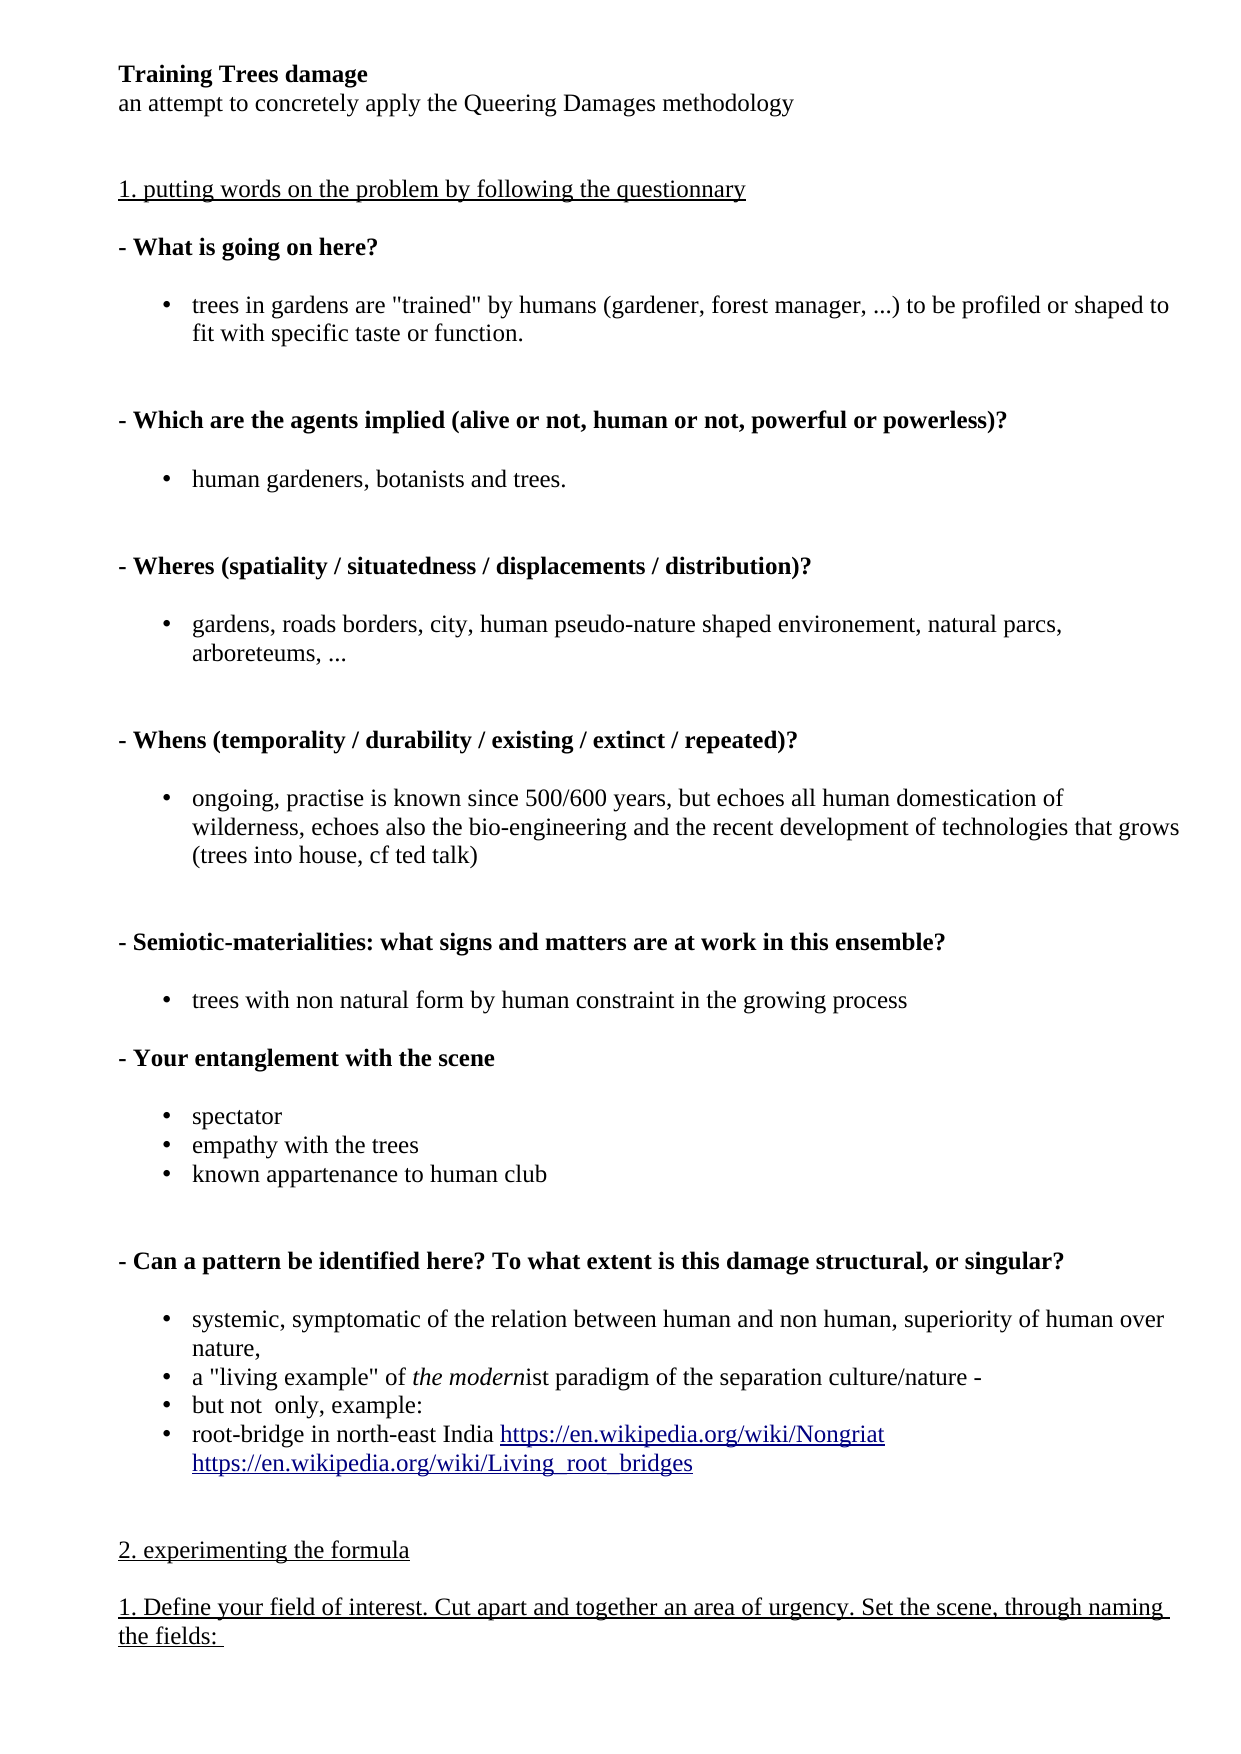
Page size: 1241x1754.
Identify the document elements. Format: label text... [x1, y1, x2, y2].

text - Your entanglement with the scene [118, 1043, 1181, 1072]
list spectator [162, 1101, 1181, 1130]
list root-bridge in north-east India https://en.wikipedia.org/wiki/Nongriat https://en.wikipedia.org/wiki/Living_root_bridges [162, 1419, 1181, 1477]
list human gardeners, botanists and trees. [162, 464, 1181, 492]
text - Semiotic-materialities: what signs and matters are at work in this ensemble? [118, 899, 1181, 956]
text - Which are the agents implied (alive or not, human or not, powerful or powerless)? [118, 377, 1181, 434]
list trees in gardens are "trained" by humans (gardener, forest manager, ...) to be profiled or shaped to fit with specific taste or function. [162, 290, 1181, 347]
text Training Trees damage an attempt to concretely apply the Queering Damages methodology 1. putting words on the problem by following the questionnary - What is going on here? [118, 59, 1181, 260]
list but not only, example: [162, 1390, 1181, 1419]
list gardens, roads borders, city, human pseudo-nature shaped environement, natural parcs, arboreteums, ... [162, 609, 1181, 666]
list ongoing, practise is known since 500/600 years, but echoes all human domestication of wilderness, echoes also the bio-engineering and the recent development of technologies that grows (trees into house, cf ted talk) [162, 783, 1181, 869]
list systemic, symptomatic of the relation between human and non human, superiority of human over nature, [162, 1304, 1181, 1362]
list empathy with the trees [162, 1130, 1181, 1159]
list known appartenance to human club [162, 1159, 1181, 1188]
list trees with non natural form by human constraint in the growing process [162, 986, 1181, 1014]
text 2. experimenting the formula 1. Define your field of interest. Cut apart and together an area of urgency. Set the scene, through naming the fields: [118, 1535, 1181, 1678]
text - Can a pattern be identified here? To what extent is this damage structural, or singular? [118, 1217, 1181, 1274]
text - Wheres (spatiality / situatedness / displacements / distribution)? [118, 522, 1181, 579]
text - Whens (temporality / durability / existing / extinct / repeated)? [118, 696, 1181, 753]
list a "living example" of the modernist paradigm of the separation culture/nature - [162, 1362, 1181, 1390]
